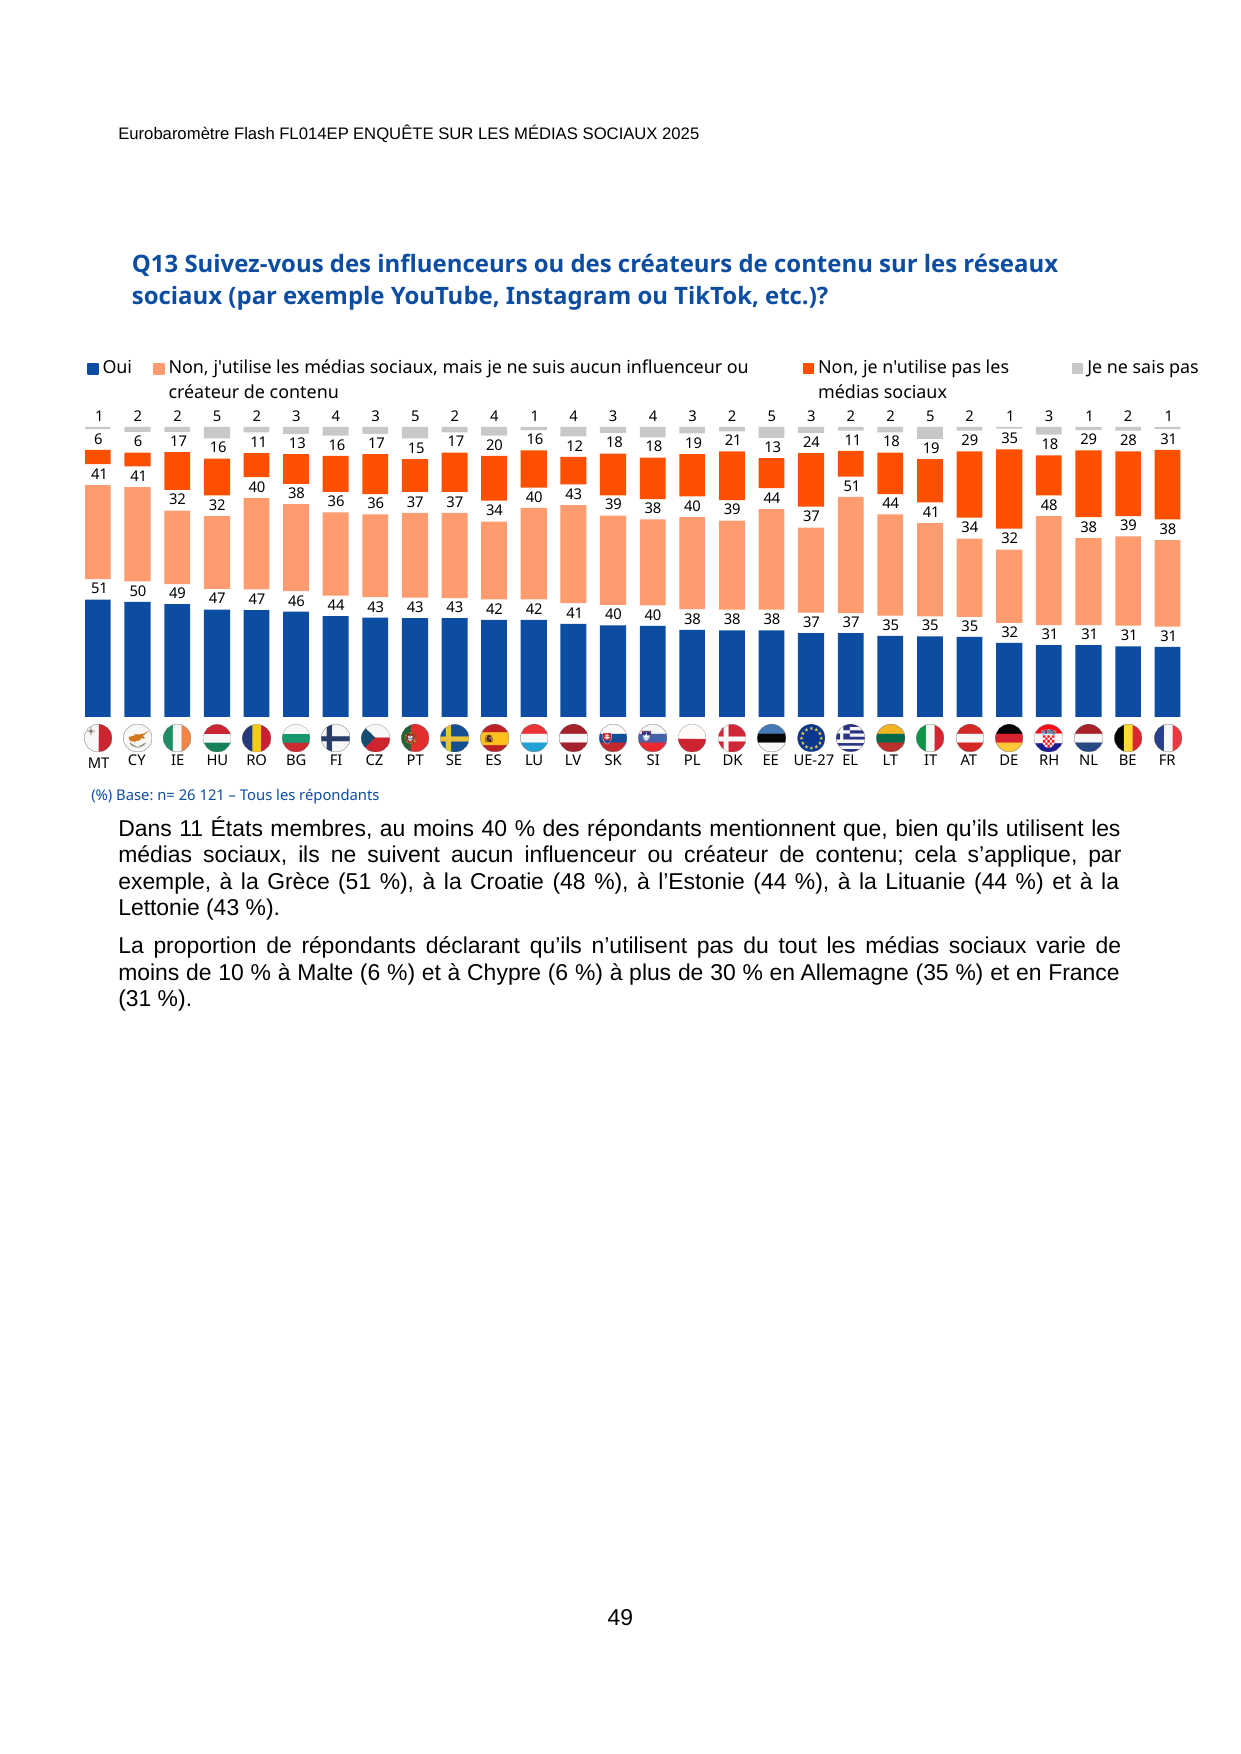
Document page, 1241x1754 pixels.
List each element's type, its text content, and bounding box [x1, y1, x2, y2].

picture [163, 724, 191, 752]
picture [84, 724, 112, 752]
picture [480, 724, 509, 752]
picture [836, 724, 865, 752]
picture [123, 724, 152, 752]
picture [559, 724, 588, 752]
picture [718, 724, 746, 752]
picture [440, 724, 469, 752]
text [118, 223, 1122, 249]
picture [599, 724, 627, 752]
picture [1114, 724, 1142, 752]
picture [242, 724, 271, 752]
picture [678, 724, 706, 752]
picture [638, 724, 667, 752]
picture [916, 724, 944, 752]
text Dans 11 États membres, au moins 40 % des répondants mentionnent que, bien qu’ils utilisent les médias sociaux, ils ne suivent aucun influenceur ou créateur de contenu; cela s’applique, par exemple, à la Grèce (51 %), à la Croatie (48 %), à l’Estonie (44 %), à la Lituanie (44 %) et à la Lettonie (43 %). [118, 807, 1122, 920]
text La proportion de répondants déclarant qu’ils n’utilisent pas du tout les médias sociaux varie de moins de 10 % à Malte (6 %) et à Chypre (6 %) à plus de 30 % en Allemagne (35 %) et en France (31 %). [118, 932, 1122, 1011]
picture [321, 724, 350, 752]
picture [1074, 724, 1103, 752]
picture [757, 724, 786, 752]
picture [1034, 724, 1063, 752]
picture [876, 724, 905, 752]
picture [520, 724, 548, 752]
picture [203, 724, 231, 752]
picture [401, 724, 429, 752]
picture [956, 724, 984, 752]
picture [361, 724, 390, 752]
picture [1154, 724, 1182, 752]
picture [797, 724, 825, 752]
picture [282, 724, 310, 752]
picture [995, 724, 1023, 752]
